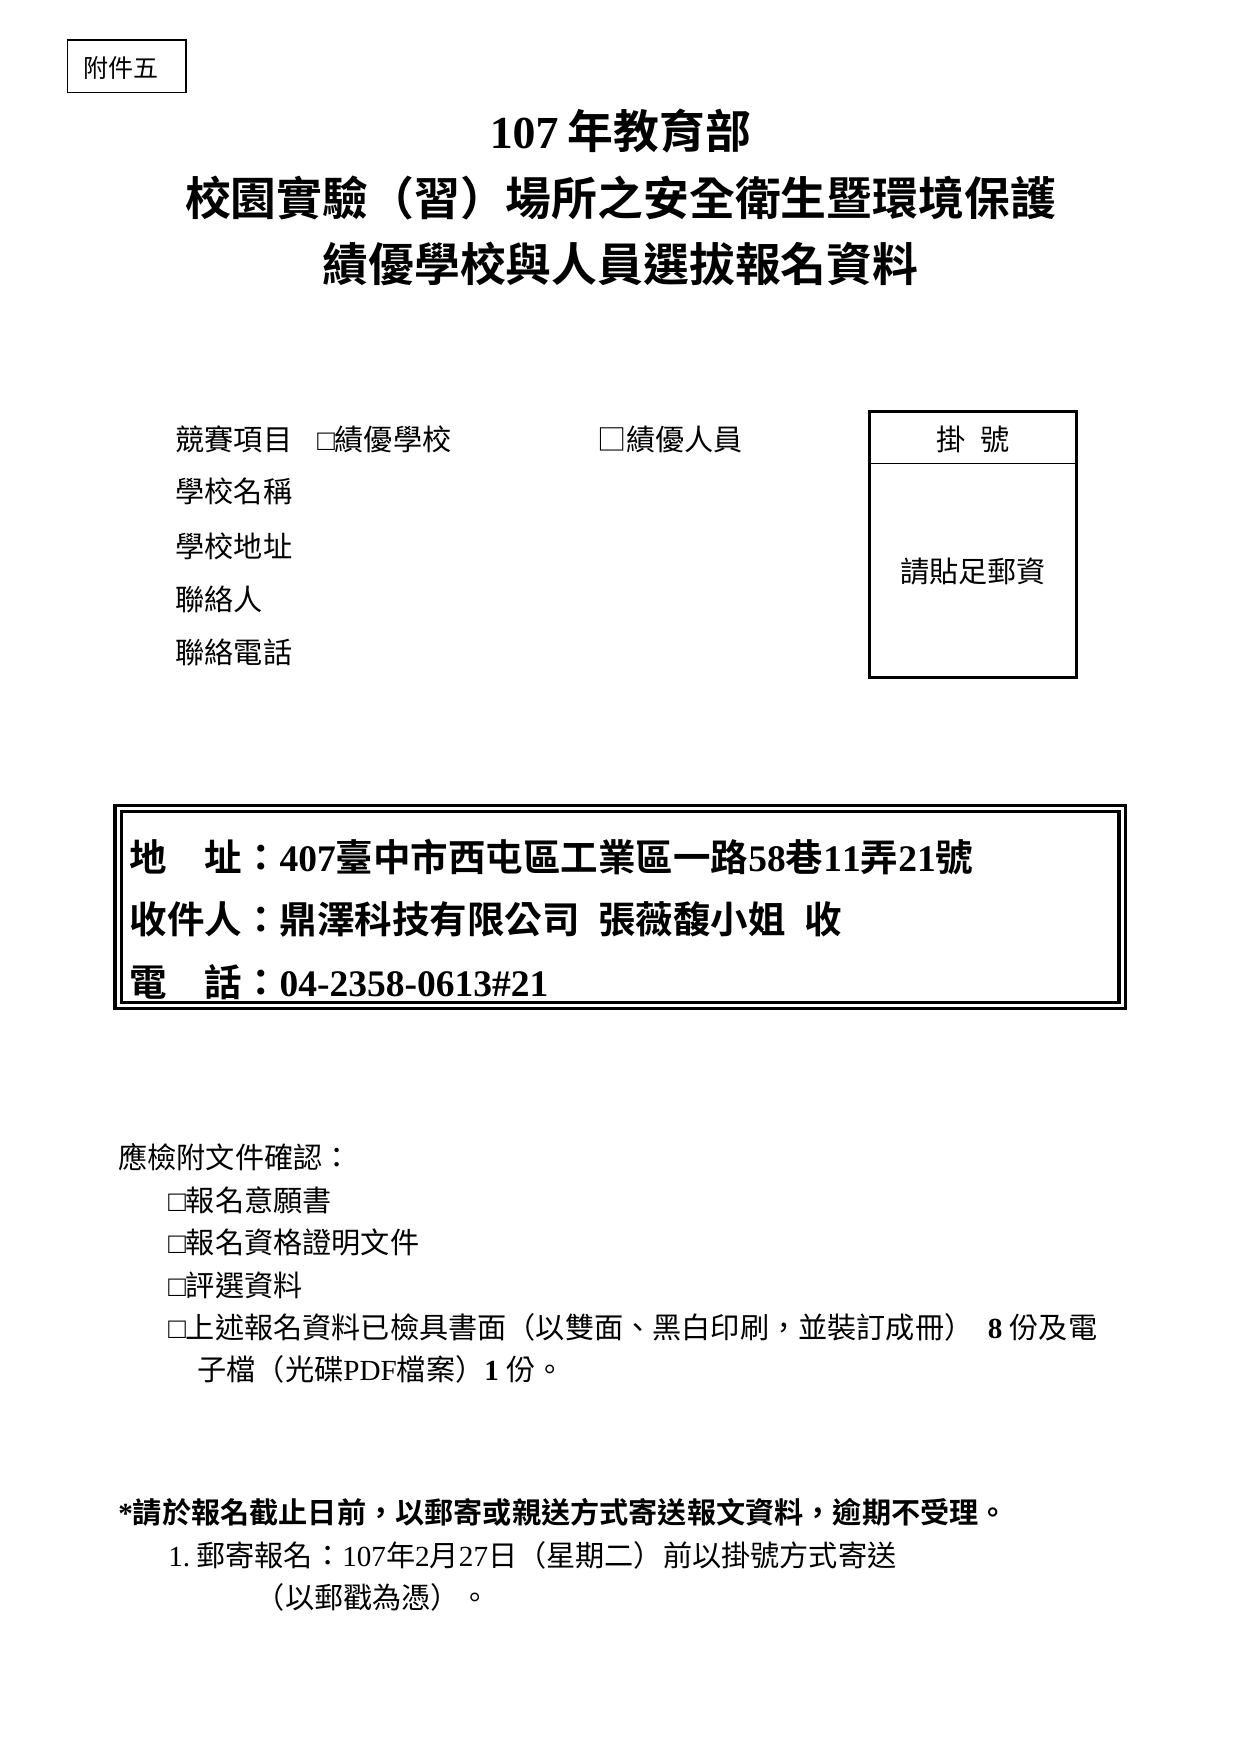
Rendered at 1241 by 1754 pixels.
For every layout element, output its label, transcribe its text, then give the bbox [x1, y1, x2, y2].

text 績優學校與人員選拔報名資料 [68, 228, 1172, 295]
table_cell 聯絡電話 [164, 623, 306, 676]
text 校園實驗（習）場所之安全衛生暨環境保護 [68, 162, 1172, 228]
table_header 競賽項目 [164, 410, 306, 463]
table_header □績優學校 □績優人員 [306, 410, 868, 463]
text *請於報名截止日前，以郵寄或親送方式寄送報文資料，逾期不受理。 [118, 1490, 1122, 1532]
table_header 掛 號 [871, 413, 1075, 463]
text □報名資格證明文件 [168, 1220, 1122, 1262]
text 1. 郵寄報名：107年2月27日（星期二）前以掛號方式寄送 [168, 1532, 1122, 1574]
text □上述報名資料已檢具書面（以雙面、黑白印刷，並裝訂成冊） 8 份及電子檔（光碟PDF檔案）1 份。 [168, 1304, 1122, 1389]
table_cell [306, 623, 868, 676]
table_cell [306, 569, 868, 622]
text 107年教育部 [68, 96, 1172, 162]
table_cell 學校地址 [164, 516, 306, 569]
table_cell 學校名稱 [164, 463, 306, 516]
table_cell 請貼足郵資 [871, 464, 1075, 676]
table_cell [306, 463, 868, 516]
text □報名意願書 [168, 1177, 1122, 1220]
table_cell 聯絡人 [164, 569, 306, 622]
text □評選資料 [168, 1262, 1122, 1304]
table_header 地 址：407臺中市西屯區工業區一路58巷11弄21號 收件人：鼎澤科技有限公司 張薇馥小姐 收 電 話：04-2358-0613#21 [118, 807, 1122, 1001]
text 附件五 [83, 48, 170, 84]
text [68, 41, 185, 92]
table_cell [306, 516, 868, 569]
text 應檢附文件確認： [118, 1135, 1122, 1177]
text （以郵戳為憑）。 [168, 1574, 1122, 1617]
